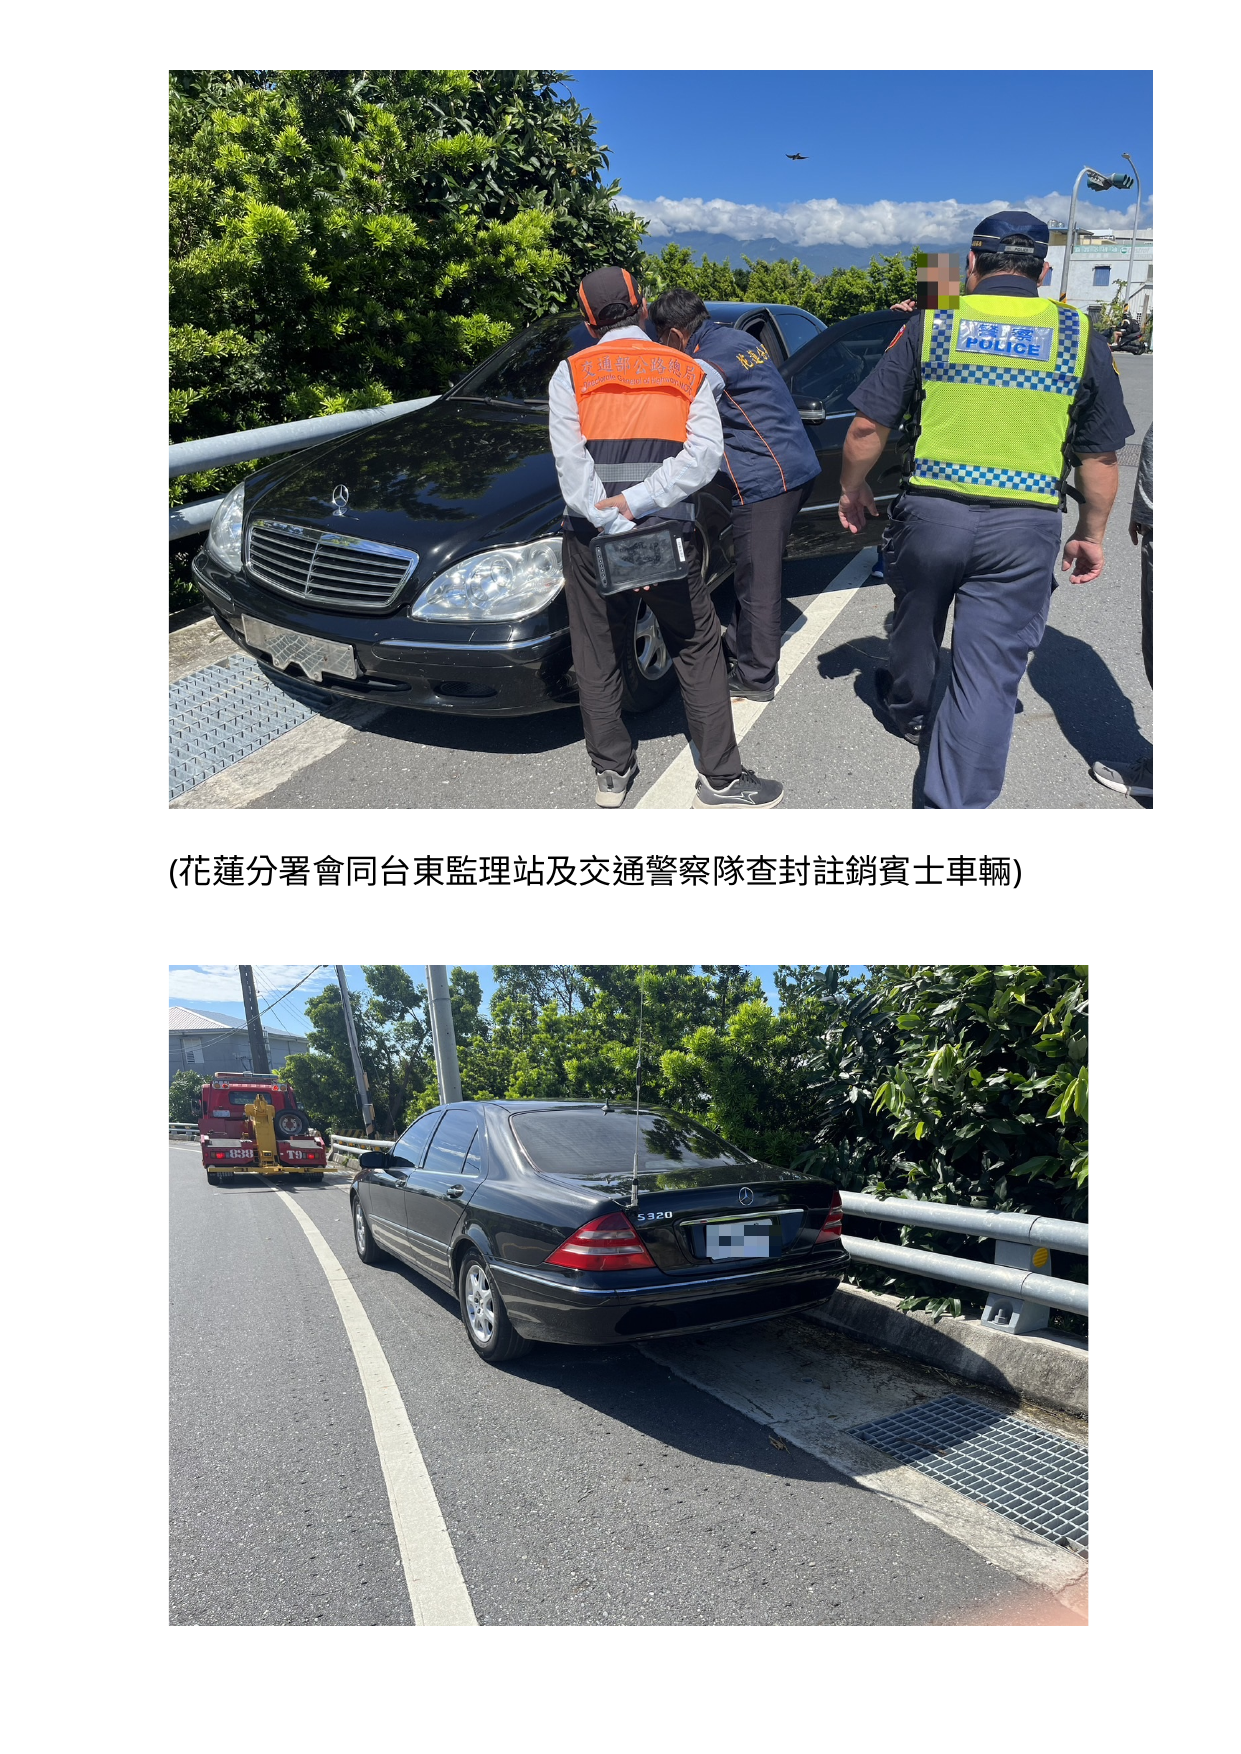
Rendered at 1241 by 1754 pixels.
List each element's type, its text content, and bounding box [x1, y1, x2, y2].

picture [168, 70, 1153, 809]
picture [168, 965, 1089, 1626]
text (花蓮分署會同台東監理站及交通警察隊查封註銷賓士車輛) [169, 832, 1087, 907]
